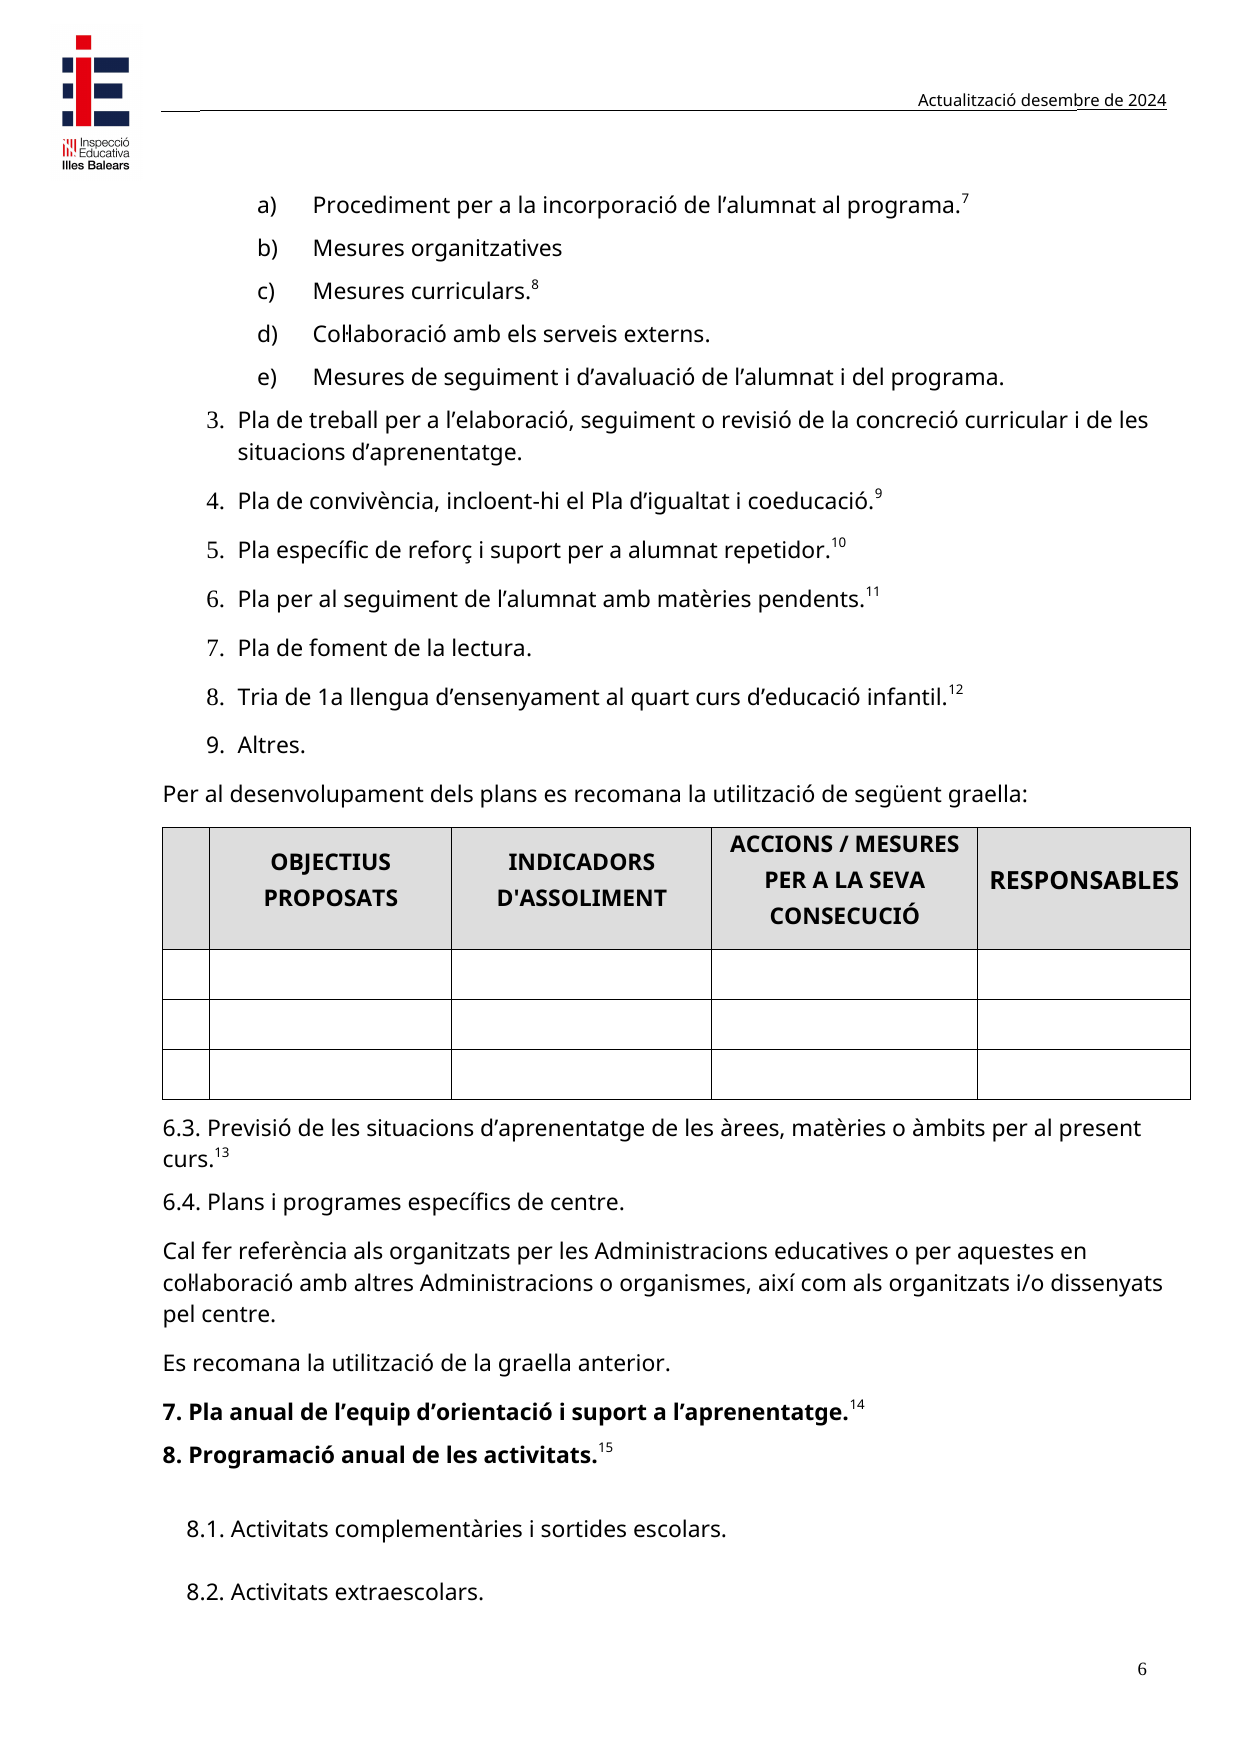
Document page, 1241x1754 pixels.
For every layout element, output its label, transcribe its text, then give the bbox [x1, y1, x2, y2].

list Tria de 1a llengua d’ensenyament al quart curs d’educació infantil. [200, 680, 1166, 712]
text 6.4. Plans i programes específics de centre. [162, 1186, 1166, 1217]
text Es recomana la utilització de la graella anterior. [162, 1347, 1166, 1378]
list Procediment per a la incorporació de l’alumnat al programa. [251, 189, 1166, 221]
table_cell [978, 1050, 1190, 1099]
table_header INDICADORS D'ASSOLIMENT [452, 828, 711, 949]
table_cell [712, 1000, 977, 1049]
table_cell [163, 950, 209, 999]
table_header OBJECTIUS PROPOSATS [210, 828, 451, 949]
text 8.2. Activitats extraescolars. [162, 1575, 1166, 1607]
table_header RESPONSABLES [978, 828, 1190, 949]
table_cell [978, 1000, 1190, 1049]
table_header [163, 828, 209, 949]
table_cell [163, 1050, 209, 1099]
subtitle 8. Programació anual de les activitats. [162, 1439, 1166, 1470]
text Per al desenvolupament dels plans es recomana la utilització de següent graella: [162, 778, 1166, 809]
text 6.3. Previsió de les situacions d’aprenentatge de les àrees, matèries o àmbits per al present curs. [162, 1112, 1166, 1174]
list Mesures organitzatives [251, 232, 1166, 263]
table_cell [210, 1050, 451, 1099]
subtitle 7. Pla anual de l’equip d’orientació i suport a l’aprenentatge. [162, 1396, 1166, 1427]
table_cell [978, 950, 1190, 999]
list Pla per al seguiment de l’alumnat amb matèries pendents. [200, 582, 1166, 614]
list Col·laboració amb els serveis externs. [251, 318, 1166, 349]
list Pla de convivència, incloent-hi el Pla d’igualtat i coeducació. [200, 484, 1166, 516]
table_cell [712, 950, 977, 999]
list Pla específic de reforç i suport per a alumnat repetidor. [200, 533, 1166, 565]
table_cell [210, 1000, 451, 1049]
table_cell [452, 1050, 711, 1099]
list Pla de treball per a l’elaboració, seguiment o revisió de la concreció curricular i de les situacions d’aprenentatge. [200, 404, 1166, 467]
table_cell [210, 950, 451, 999]
list Mesures de seguiment i d’avaluació de l’alumnat i del programa. [251, 361, 1166, 393]
table_cell [712, 1050, 977, 1099]
table_cell [452, 1000, 711, 1049]
table_header ACCIONS / MESURES PER A LA SEVA CONSECUCIÓ [712, 828, 977, 949]
list Mesures curriculars. [251, 275, 1166, 307]
picture [50, 24, 143, 181]
list Altres. [200, 729, 1166, 761]
table_cell [452, 950, 711, 999]
text Cal fer referència als organitzats per les Administracions educatives o per aquestes en col·laboració amb altres Administracions o organismes, així com als organitzats i/o dissenyats pel centre. [162, 1235, 1166, 1329]
list Pla de foment de la lectura. [200, 631, 1166, 663]
table_cell [163, 1000, 209, 1049]
text 8.1. Activitats complementàries i sortides escolars. [162, 1513, 1166, 1544]
